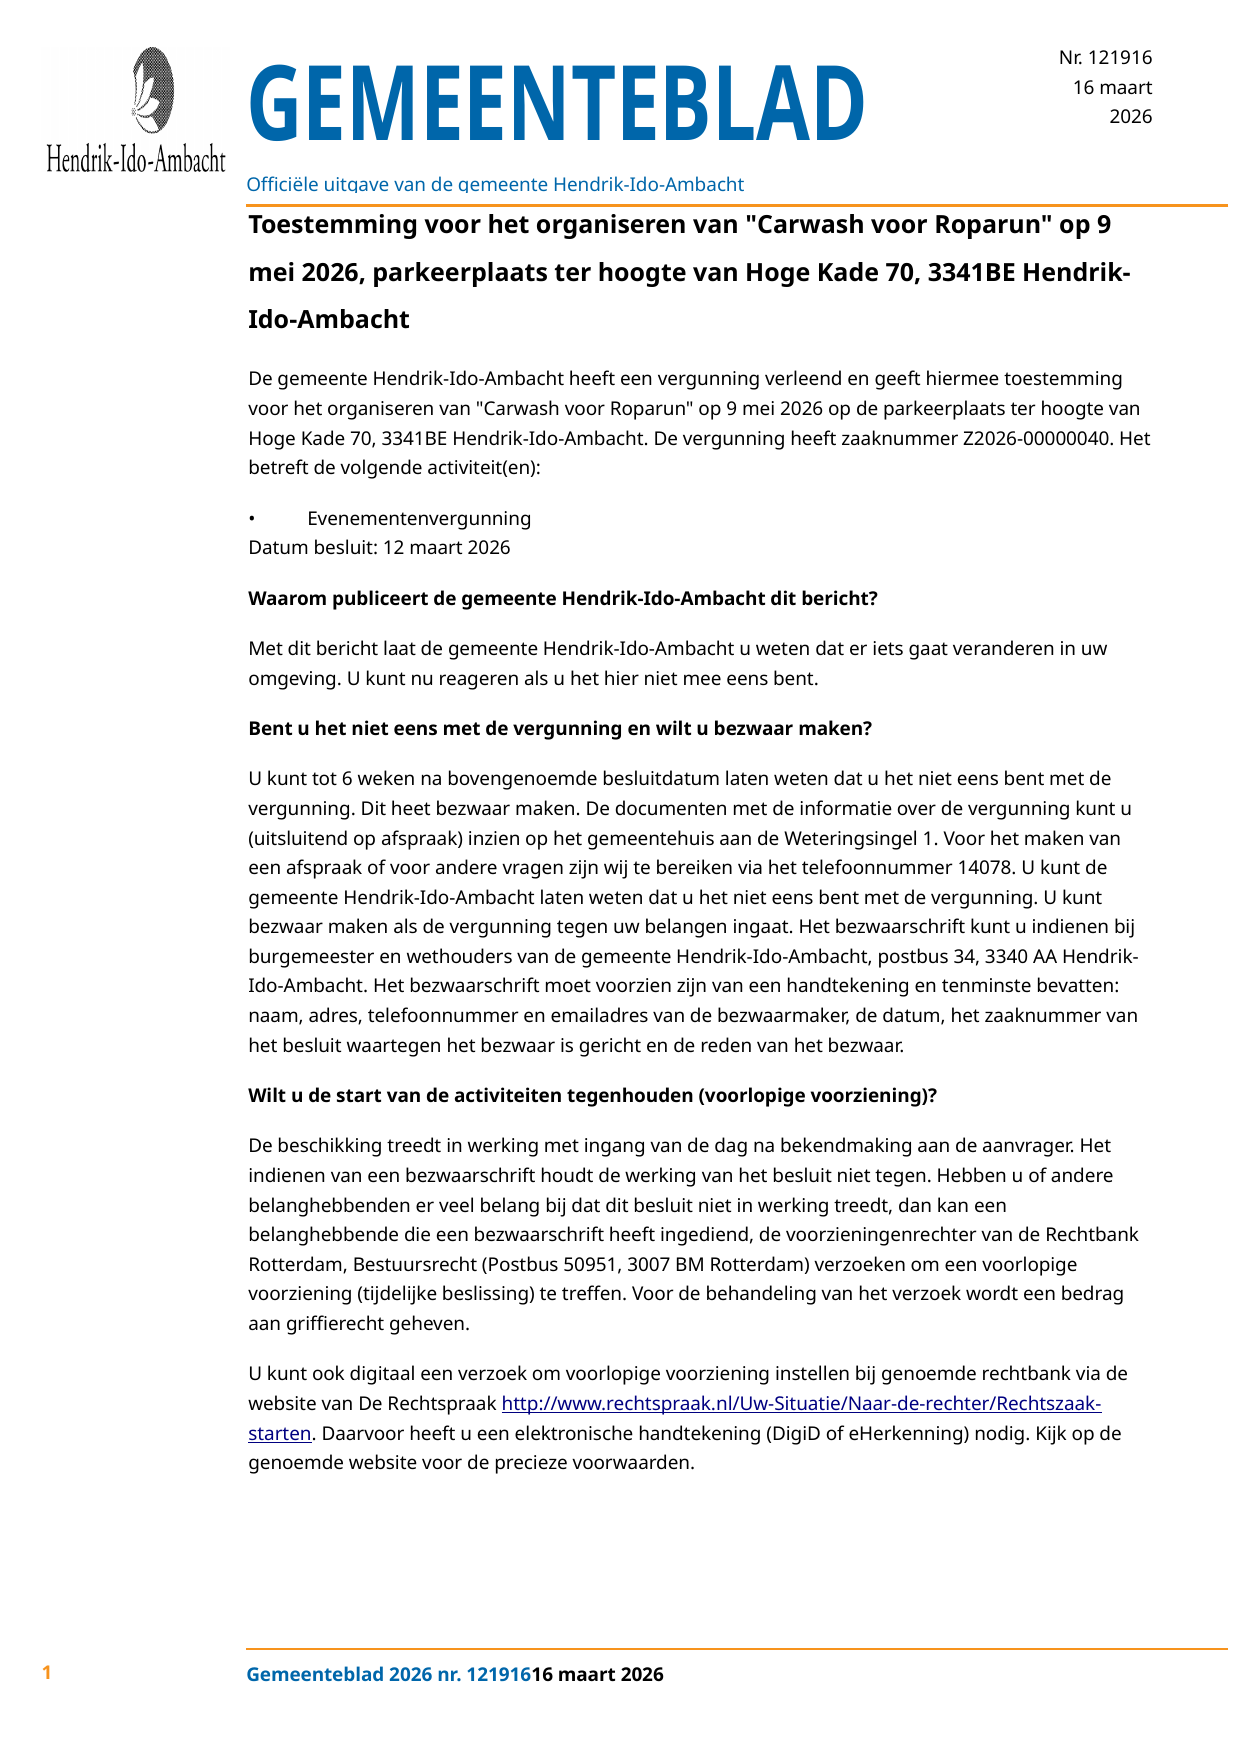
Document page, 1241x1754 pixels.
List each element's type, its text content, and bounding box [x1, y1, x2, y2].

text Wilt u de start van de activiteiten tegenhouden (voorlopige voorziening)? [248, 1082, 1152, 1108]
text Bent u het niet eens met de vergunning en wilt u bezwaar maken? [248, 715, 1152, 741]
list Evenementenvergunning [248, 505, 1152, 530]
picture [41, 47, 231, 172]
text Toestemming voor het organiseren van "Carwash voor Roparun" op 9 mei 2026, parkeerplaats ter hoogte van Hoge Kade 70, 3341BE Hendrik-Ido-Ambacht [248, 207, 1152, 336]
text De beschikking treedt in werking met ingang van de dag na bekendmaking aan de aanvrager. Het indienen van een bezwaarschrift houdt de werking van het besluit niet tegen. Hebben u of andere belanghebbenden er veel belang bij dat dit besluit niet in werking treedt, dan kan een belanghebbende die een bezwaarschrift heeft ingediend, de voorzieningenrechter van de Rechtbank Rotterdam, Bestuursrecht (Postbus 50951, 3007 BM Rotterdam) verzoeken om een voorlopige voorziening (tijdelijke beslissing) te treffen. Voor de behandeling van het verzoek wordt een bedrag aan griffierecht geheven. [248, 1133, 1152, 1336]
text U kunt tot 6 weken na bovengenoemde besluitdatum laten weten dat u het niet eens bent met de vergunning. Dit heet bezwaar maken. De documenten met de informatie over de vergunning kunt u (uitsluitend op afspraak) inzien op het gemeentehuis aan de Weteringsingel 1. Voor het maken van een afspraak of voor andere vragen zijn wij te bereiken via het telefoonnummer 14078. U kunt de gemeente Hendrik-Ido-Ambacht laten weten dat u het niet eens bent met de vergunning. U kunt bezwaar maken als de vergunning tegen uw belangen ingaat. Het bezwaarschrift kunt u indienen bij burgemeester en wethouders van de gemeente Hendrik-Ido-Ambacht, postbus 34, 3340 AA Hendrik-Ido-Ambacht. Het bezwaarschrift moet voorzien zijn van een handtekening en tenminste bevatten: naam, adres, telefoonnummer en emailadres van de bezwaarmaker, de datum, het zaaknummer van het besluit waartegen het bezwaar is gericht en de reden van het bezwaar. [248, 766, 1152, 1057]
text De gemeente Hendrik-Ido-Ambacht heeft een vergunning verleend en geeft hiermee toestemming voor het organiseren van "Carwash voor Roparun" op 9 mei 2026 op de parkeerplaats ter hoogte van Hoge Kade 70, 3341BE Hendrik-Ido-Ambacht. De vergunning heeft zaaknummer Z2026-00000040. Het betreft de volgende activiteit(en): [248, 366, 1152, 480]
text Datum besluit: 12 maart 2026 [248, 534, 1152, 560]
text Met dit bericht laat de gemeente Hendrik-Ido-Ambacht u weten dat er iets gaat veranderen in uw omgeving. U kunt nu reageren als u het hier niet mee eens bent. [248, 635, 1152, 690]
text Waarom publiceert de gemeente Hendrik-Ido-Ambacht dit bericht? [248, 585, 1152, 610]
text U kunt ook digitaal een verzoek om voorlopige voorziening instellen bij genoemde rechtbank via de website van De Rechtspraak http://www.rechtspraak.nl/Uw-Situatie/Naar-de-rechter/Rechtszaak-starten. Daarvoor heeft u een elektronische handtekening (DigiD of eHerkenning) nodig. Kijk op de genoemde website voor de precieze voorwaarden. [248, 1361, 1152, 1475]
